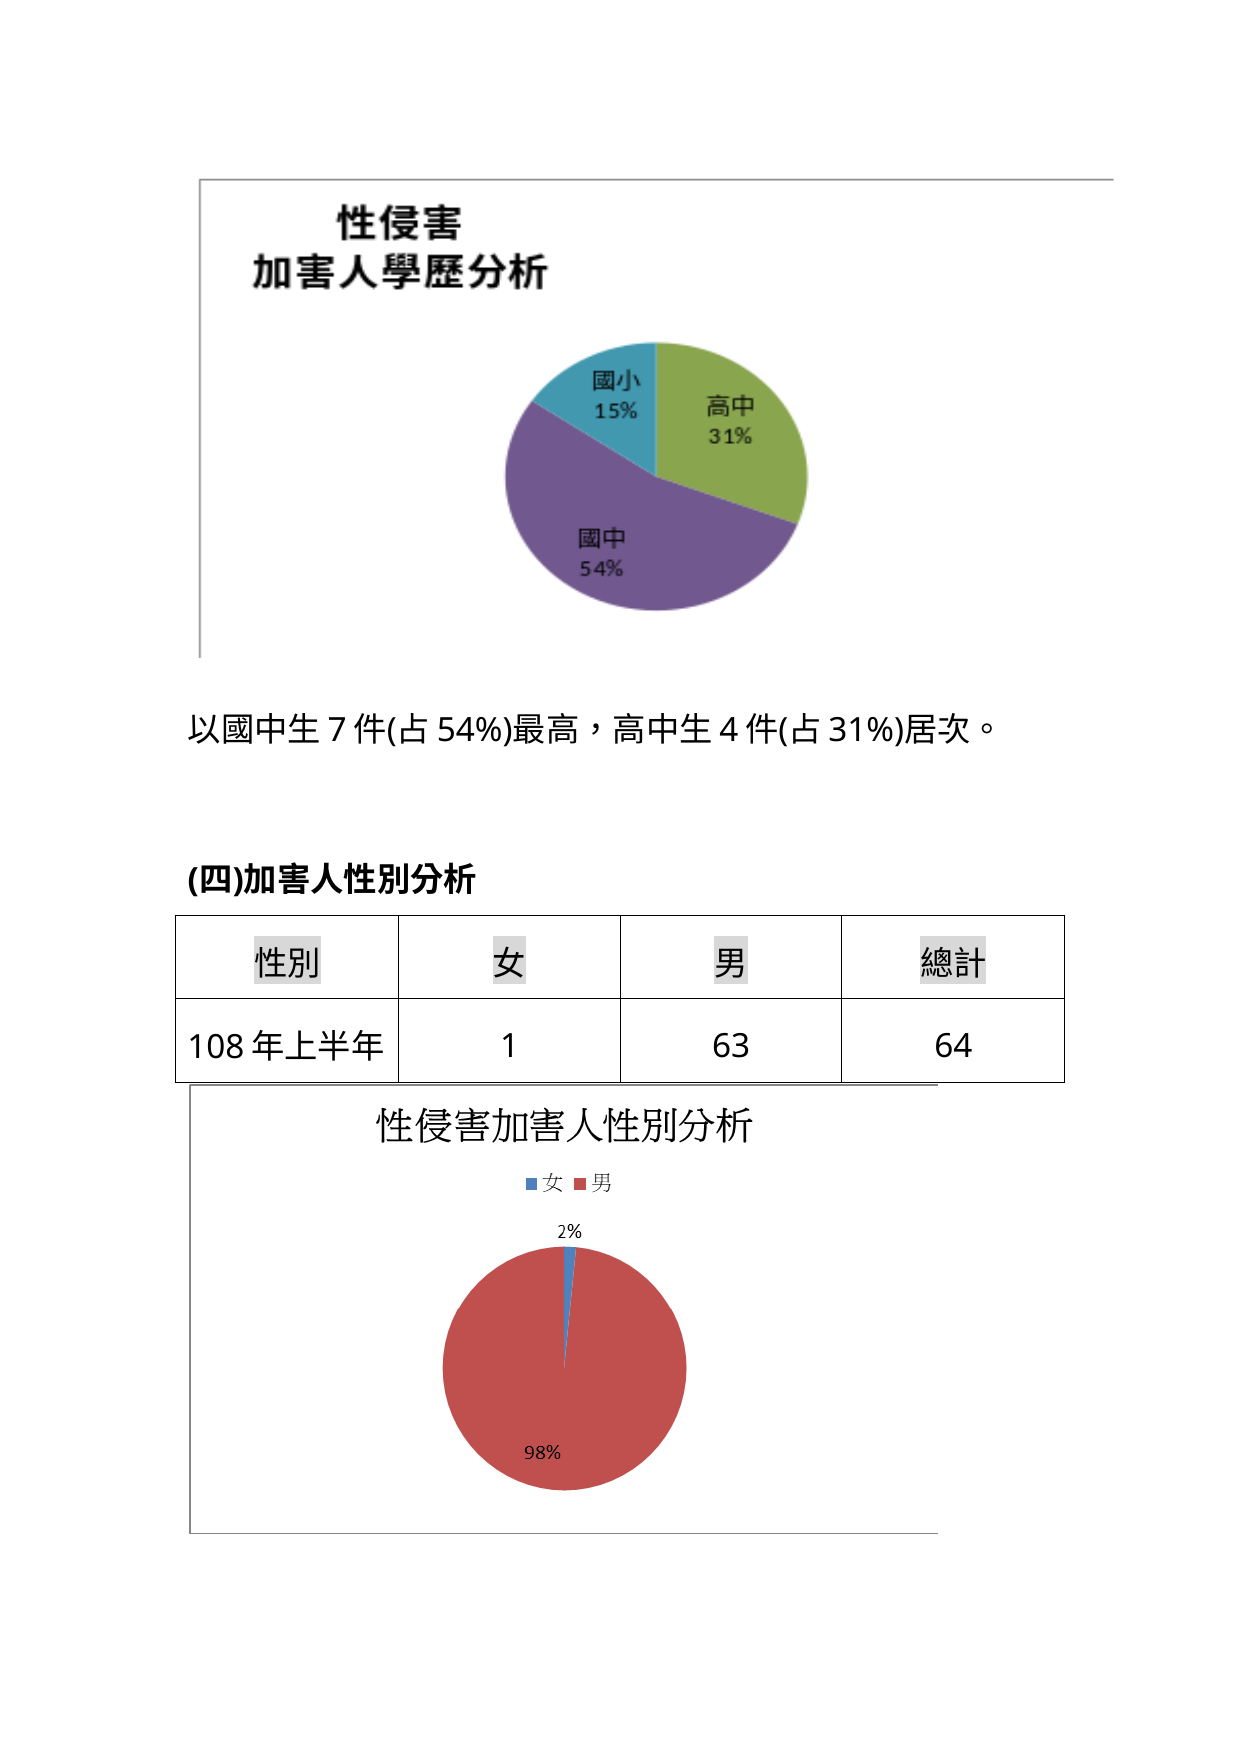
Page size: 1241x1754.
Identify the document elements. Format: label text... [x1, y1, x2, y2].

text 以國中生7件(占54%)最高，高中生4件(占31%)居次。 [187, 164, 1053, 764]
table_cell 1 [399, 999, 620, 1082]
table_header 總計 [842, 916, 1064, 998]
text (四)加害人性別分析 [187, 839, 1053, 914]
table_cell 64 [842, 999, 1064, 1082]
table_cell 63 [621, 999, 841, 1082]
table_header 女 [399, 916, 620, 998]
table_cell 108年上半年 [176, 999, 398, 1082]
picture [189, 1084, 938, 1534]
table_header 男 [621, 916, 841, 998]
table_header 性別 [176, 916, 398, 998]
